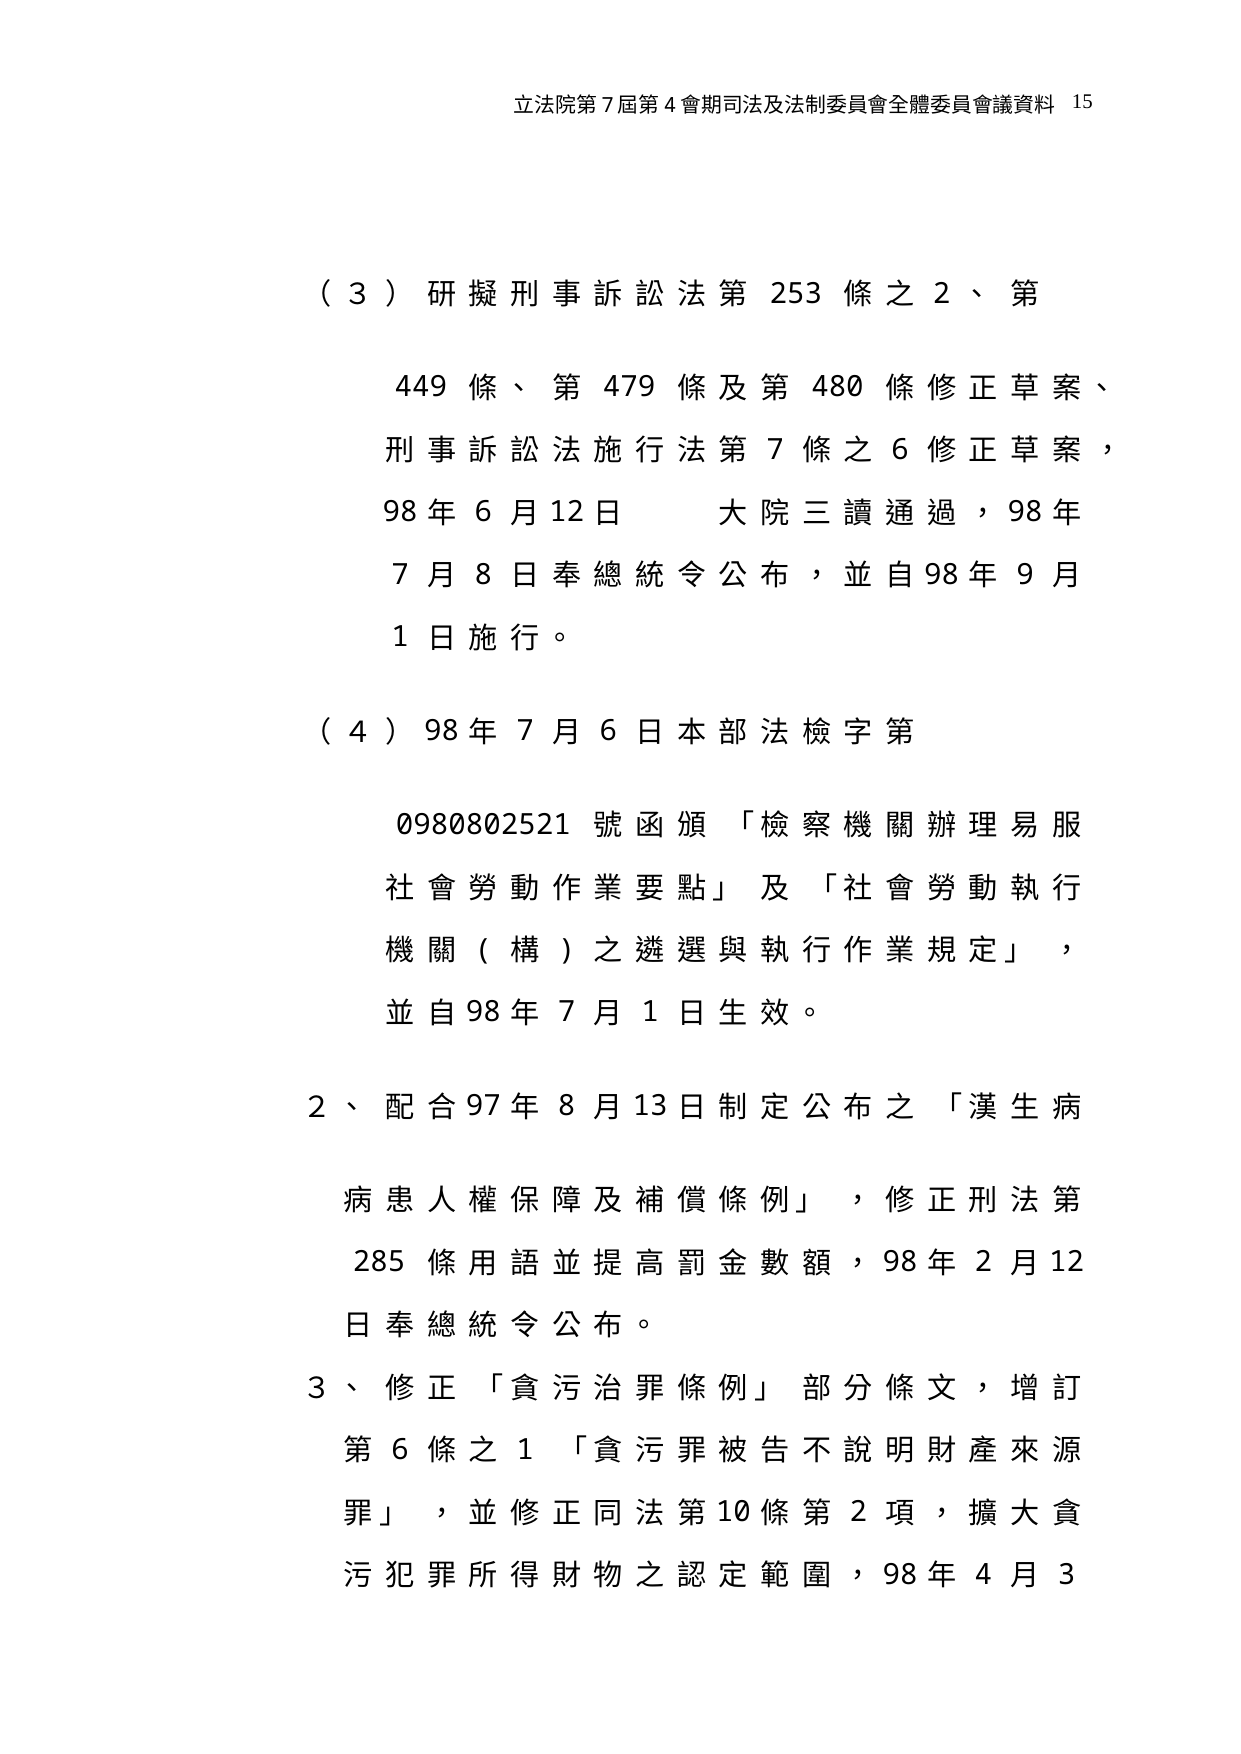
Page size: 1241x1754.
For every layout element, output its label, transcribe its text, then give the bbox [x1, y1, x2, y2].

text （４）98年7月6日本部法檢字第0980802521號函頒「檢察機關辦理易服社會勞動作業要點」及「社會勞動執行機關(構)之遴選與執行作業規定」，並自98年7月1日生效。 [258, 656, 1087, 1031]
text ３、修正「貪污治罪條例」部分條文，增訂第6條之1「貪污罪被告不說明財產來源罪」，並修正同法第10條第2項，擴大貪污犯罪所得財物之認定範圍，98年4月3 [264, 1344, 1087, 1594]
text （３）研擬刑事訴訟法第253條之2、第449條、第479條及第480條修正草案、刑事訴訟法施行法第7條之6修正草案，98年6月12日 大院三讀通過，98年7月8日奉總統令公布，並自98年9月1日施行。 [258, 219, 1087, 656]
text ２、配合97年8月13日制定公布之「漢生病病患人權保障及補償條例」，修正刑法第285條用語並提高罰金數額，98年2月12日奉總統令公布。 [264, 1031, 1087, 1344]
